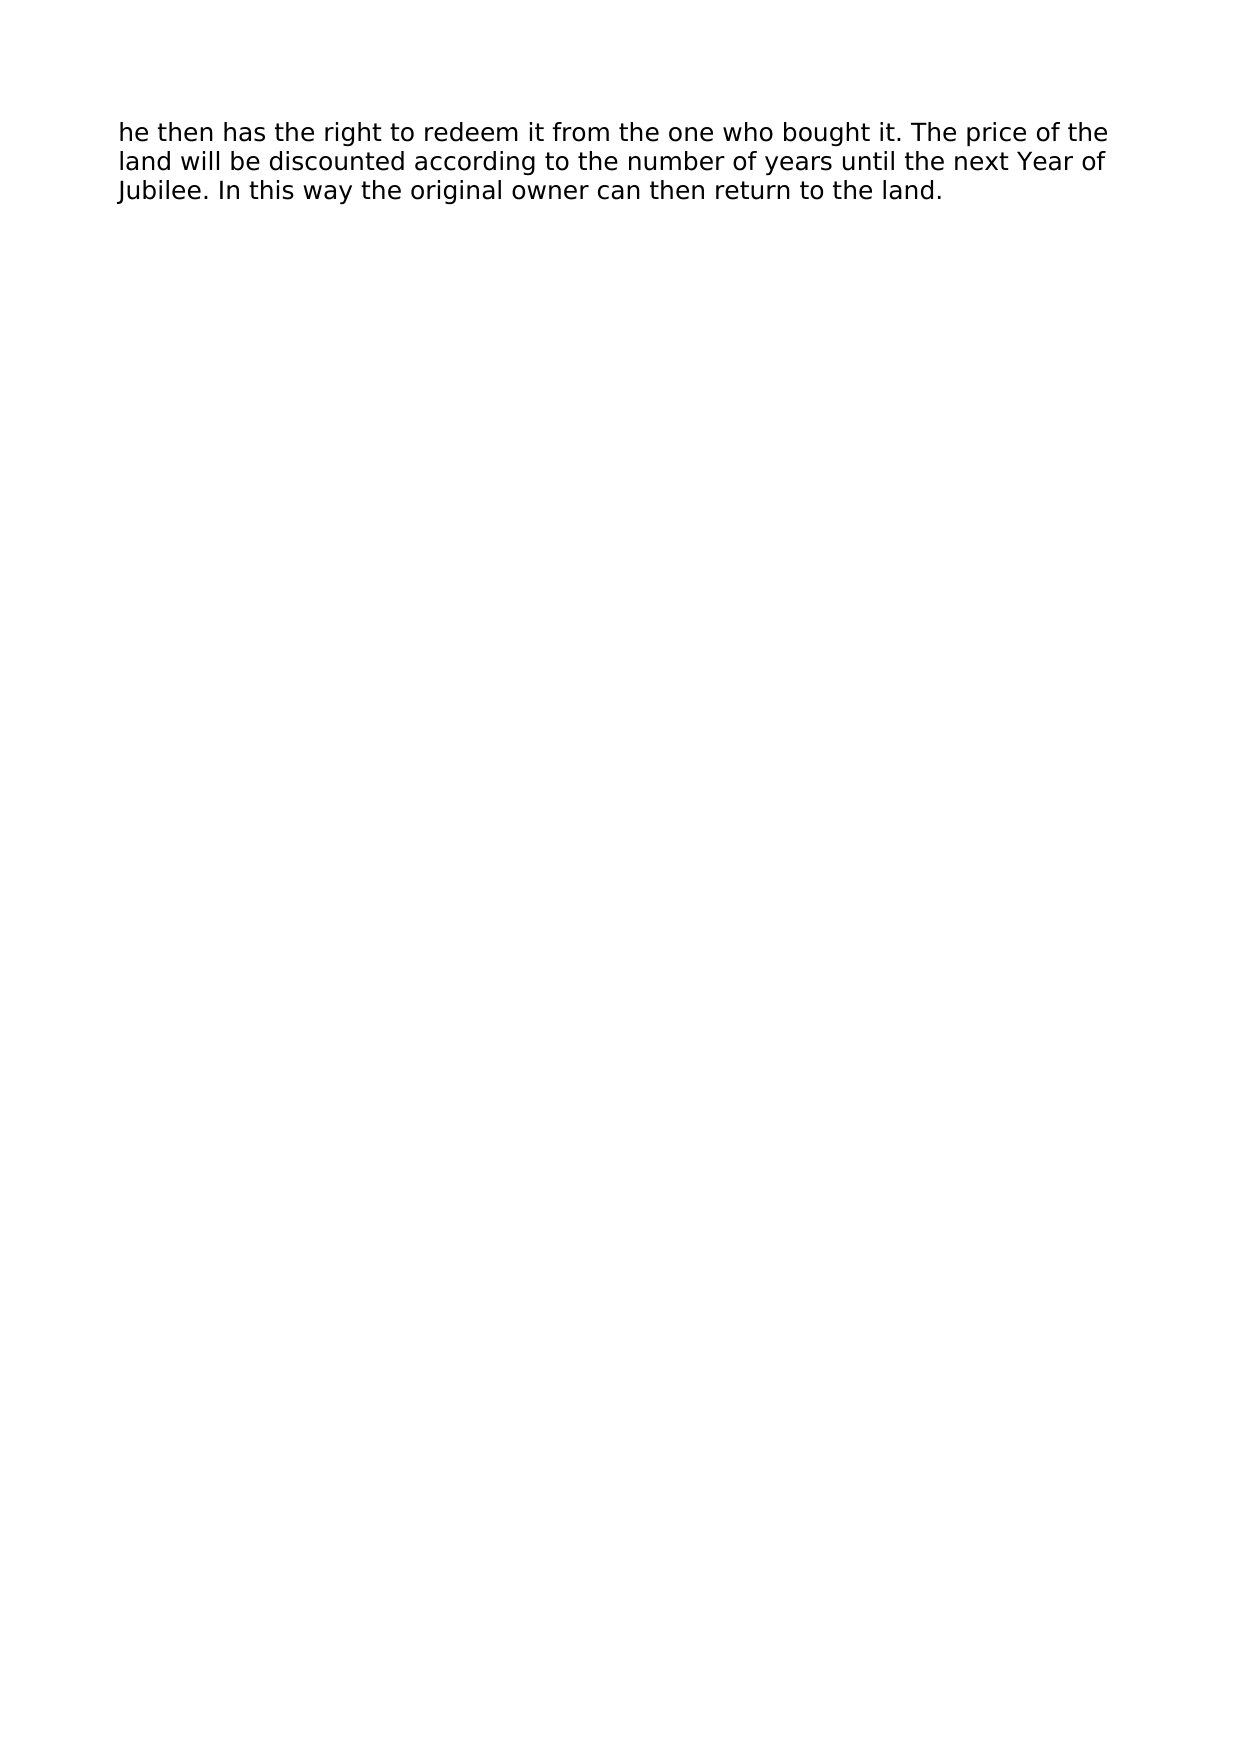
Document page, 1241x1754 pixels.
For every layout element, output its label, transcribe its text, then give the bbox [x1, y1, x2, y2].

text he then has the right to redeem it from the one who bought it. The price of the land will be discounted according to the number of years until the next Year of Jubilee. In this way the original owner can then return to the land. [118, 118, 1122, 206]
